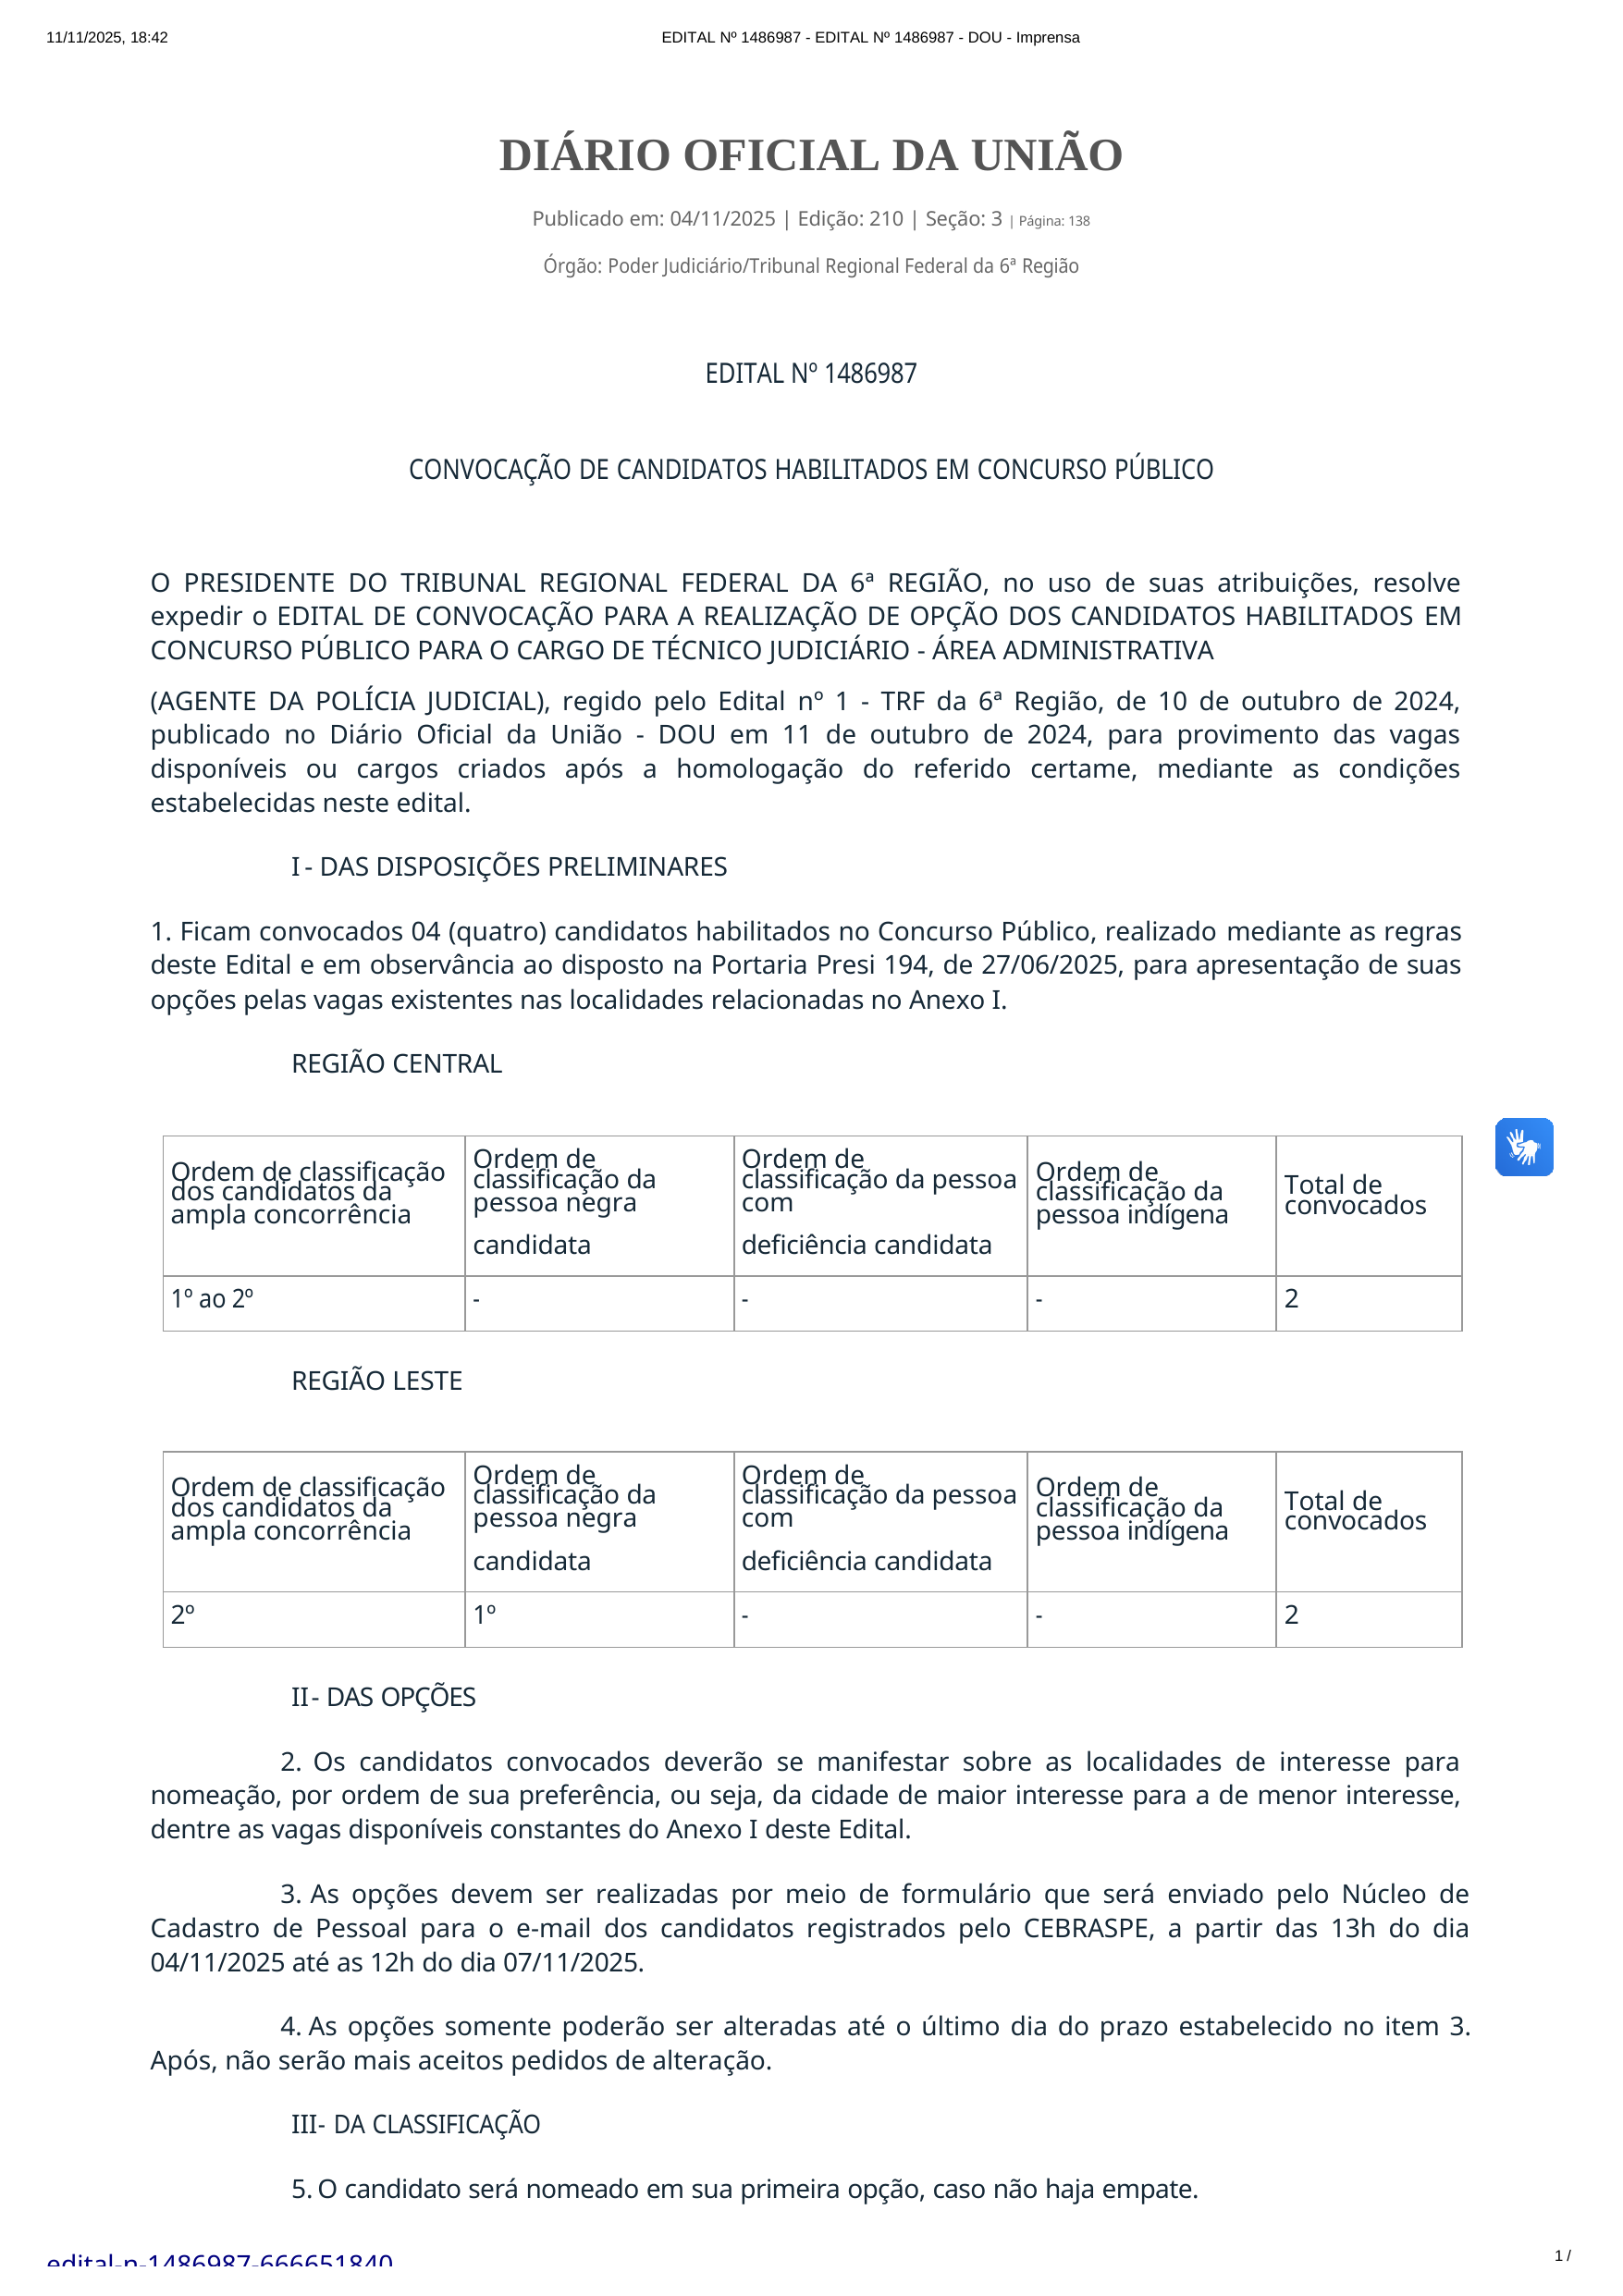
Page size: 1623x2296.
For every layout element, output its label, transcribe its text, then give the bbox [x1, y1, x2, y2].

table_cell - [466, 1277, 733, 1331]
table_header Ordem de classiﬁcação da pessoa com deﬁciência candidata [735, 1136, 1027, 1275]
list - DAS DISPOSIÇÕES PRELIMINARES [291, 849, 1472, 884]
subtitle EDITAL Nº 1486987 [151, 353, 1472, 391]
text O PRESIDENTE DO TRIBUNAL REGIONAL FEDERAL DA 6ª REGIÃO, no uso de suas atribuições, resolve expedir o EDITAL DE CONVOCAÇÃO PARA A REALIZAÇÃO DE OPÇÃO DOS CANDIDATOS HABILITADOS EM CONCURSO PÚBLICO PARA O CARGO DE TÉCNICO JUDICIÁRIO - ÁREA ADMINISTRATIVA [150, 564, 1462, 668]
table_header Ordem de classiﬁcação dos candidatos da ampla concorrência [164, 1453, 464, 1591]
subtitle DIÁRIO OFICIAL DA UNIÃO [151, 127, 1472, 180]
table_header Ordem de classiﬁcação da pessoa negra candidata [466, 1453, 733, 1591]
table_cell - [1028, 1592, 1275, 1647]
table_header Ordem de classiﬁcação dos candidatos da ampla concorrência [164, 1136, 464, 1275]
text CONVOCAÇÃO DE CANDIDATOS HABILITADOS EM CONCURSO PÚBLICO [151, 449, 1472, 487]
table_cell - [735, 1277, 1027, 1331]
list As opções somente poderão ser alteradas até o último dia do prazo estabelecido no item 3. Após, não serão mais aceitos pedidos de alteração. [150, 2008, 1472, 2077]
table_cell 1º ao 2º [164, 1277, 464, 1331]
text Órgão: Poder Judiciário/Tribunal Regional Federal da 6ª Região [151, 252, 1472, 279]
list O candidato será nomeado em sua primeira opção, caso não haja empate. [291, 2170, 1472, 2206]
table_cell 1º [466, 1592, 733, 1647]
table_header Ordem de classiﬁcação da pessoa negra candidata [466, 1136, 733, 1275]
table_cell - [1028, 1277, 1275, 1331]
table_header Total de convocados [1277, 1136, 1461, 1275]
text REGIÃO LESTE [291, 1363, 1472, 1398]
table_header Ordem de classiﬁcação da pessoa indígena [1028, 1136, 1275, 1275]
text Publicado em: 04/11/2025 | Edição: 210 | Seção: 3 | Página: 138 [151, 204, 1472, 231]
text (AGENTE DA POLÍCIA JUDICIAL), regido pelo Edital nº 1 - TRF da 6ª Região, de 10 de outubro de 2024, publicado no Diário Oﬁcial da União - DOU em 11 de outubro de 2024, para provimento das vagas disponíveis ou cargos criados após a homologação do referido certame, mediante as condições estabelecidas neste edital. [150, 682, 1462, 820]
text REGIÃO CENTRAL [291, 1046, 1472, 1081]
table_header Ordem de classiﬁcação da pessoa indígena [1028, 1453, 1275, 1591]
text 1. Ficam convocados 04 (quatro) candidatos habilitados no Concurso Público, realizado mediante as regras deste Edital e em observância ao disposto na Portaria Presi 194, de 27/06/2025, para apresentação de suas opções pelas vagas existentes nas localidades relacionadas no Anexo I. [150, 914, 1462, 1016]
list - DAS OPÇÕES [291, 1679, 1472, 1714]
list As opções devem ser realizadas por meio de formulário que será enviado pelo Núcleo de Cadastro de Pessoal para o e-mail dos candidatos registrados pelo CEBRASPE, a partir das 13h do dia 04/11/2025 até as 12h do dia 07/11/2025. [150, 1876, 1472, 1979]
table_cell 2 [1277, 1277, 1461, 1331]
table_cell 2 [1277, 1592, 1461, 1647]
table_cell 2º [164, 1592, 464, 1647]
table_header Ordem de classiﬁcação da pessoa com deﬁciência candidata [735, 1453, 1027, 1591]
list Os candidatos convocados deverão se manifestar sobre as localidades de interesse para nomeação, por ordem de sua preferência, ou seja, da cidade de maior interesse para a de menor interesse, dentre as vagas disponíveis constantes do Anexo I deste Edital. [150, 1744, 1462, 1847]
table_header Total de convocados [1277, 1453, 1461, 1591]
list - DA CLASSIFICAÇÃO [291, 2106, 1472, 2142]
table_cell - [735, 1592, 1027, 1647]
